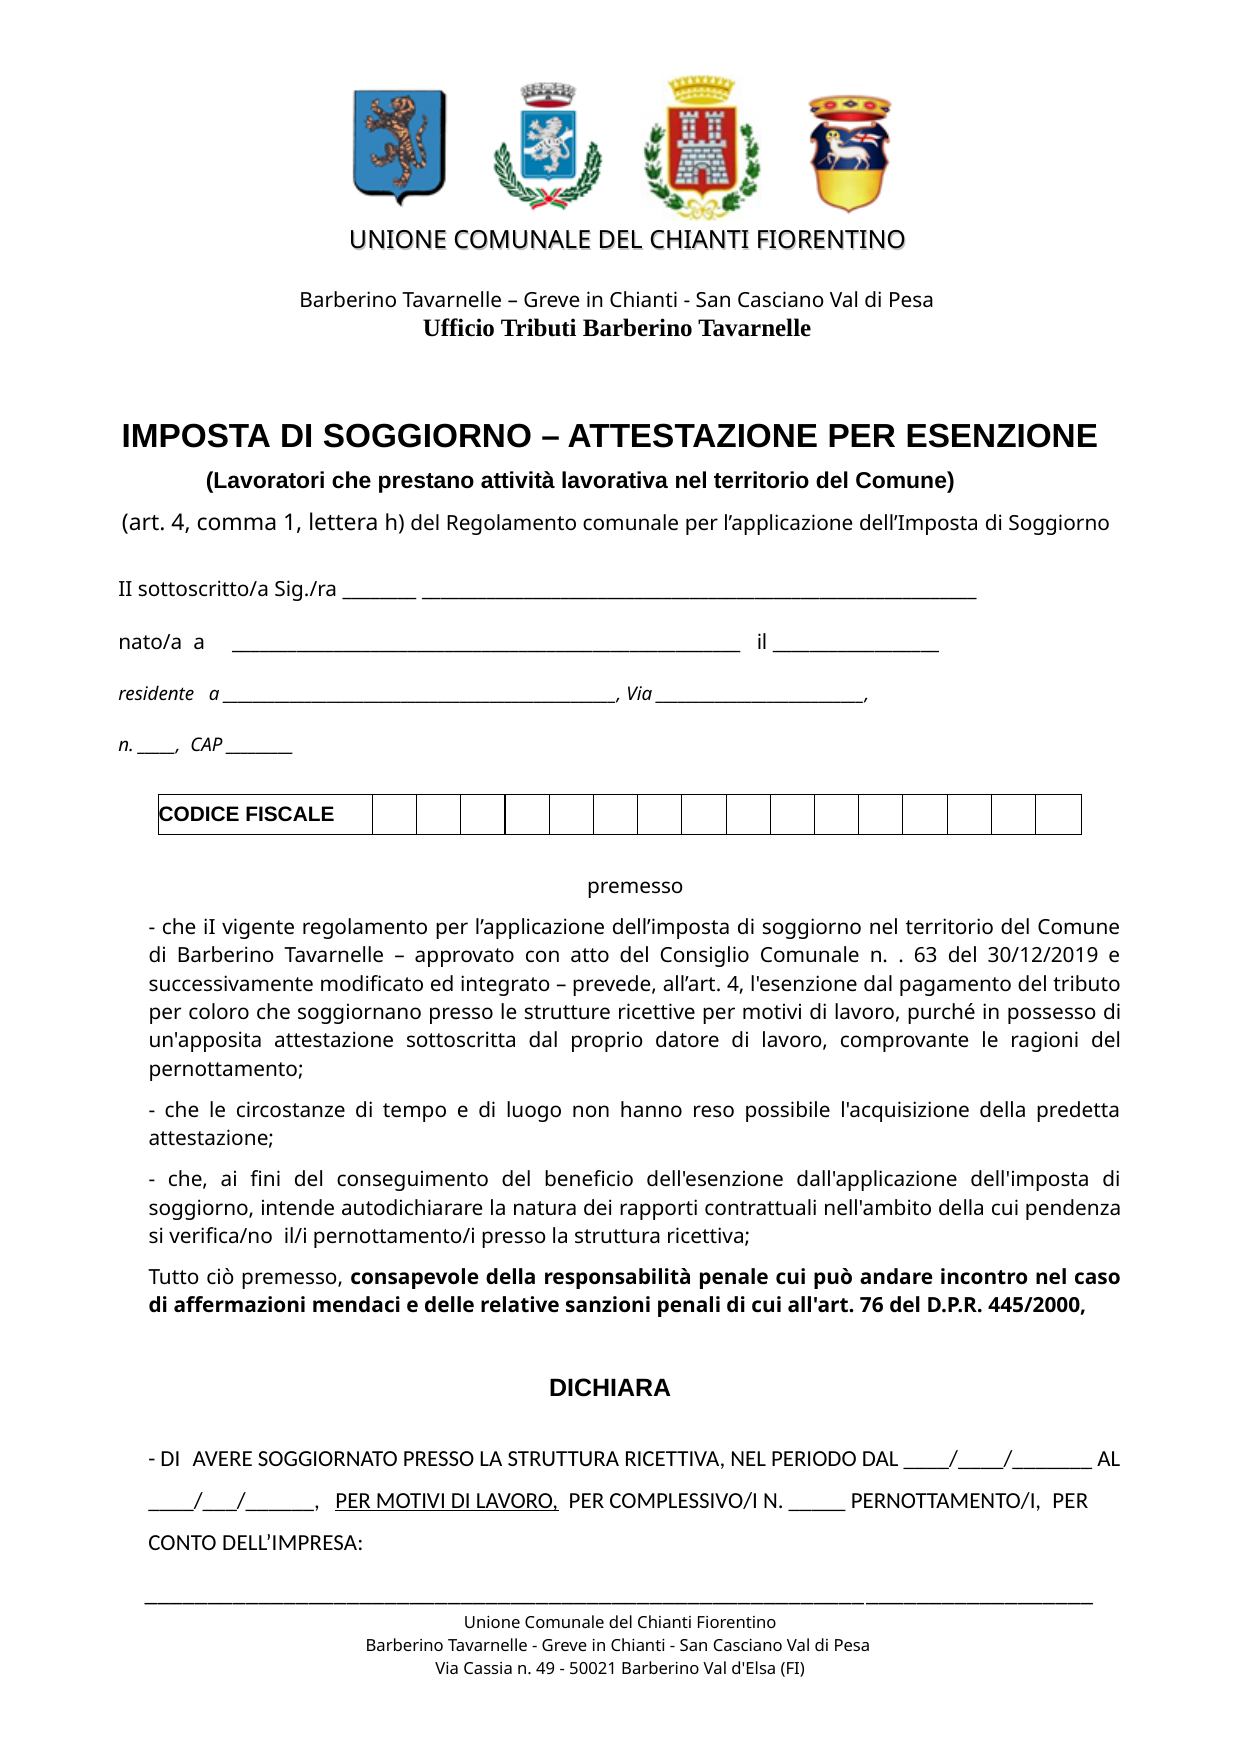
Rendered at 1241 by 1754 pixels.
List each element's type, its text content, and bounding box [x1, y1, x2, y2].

text premesso [148, 871, 1122, 899]
subtitle (art. 4, comma 1, lettera h) del Regolamento comunale per l’applicazione dell’Imposta di Soggiorno [118, 506, 1119, 538]
table_header [594, 795, 637, 834]
table_header [771, 795, 814, 834]
table_header [550, 795, 593, 834]
text DICHIARA [118, 1373, 1102, 1402]
text Ufficio Tributi Barberino Tavarnelle [118, 313, 1122, 342]
subtitle IMPOSTA DI SOGGIORNO – ATTESTAZIONE PER ESENZIONE [118, 417, 1101, 455]
table_header [948, 795, 991, 834]
table_header [992, 795, 1035, 834]
text - che, ai fini del conseguimento del beneficio dell'esenzione dall'applicazione dell'imposta di soggiorno, intende autodichiarare la natura dei rapporti contrattuali nell'ambito della cui pendenza si verifica/no il/i pernottamento/i presso la struttura ricettiva; [148, 1164, 1122, 1249]
table_header [417, 795, 460, 834]
text n. _____, CAP _________ [118, 731, 1122, 757]
subtitle ___________________________________________________________________________ [144, 1577, 1122, 1607]
text nato/a a _______________________________________________________ il __________________ [118, 627, 1122, 656]
picture [297, 75, 945, 222]
text - che le circostanze di tempo e di luogo non hanno reso possibile l'acquisizione della predetta attestazione; [148, 1095, 1122, 1152]
table_header [815, 795, 858, 834]
table_header [373, 795, 416, 834]
table_header [682, 795, 726, 834]
table_header [638, 795, 681, 834]
text - che iI vigente regolamento per l’applicazione dell’imposta di soggiorno nel territorio del Comune di Barberino Tavarnelle – approvato con atto del Consiglio Comunale n. . 63 del 30/12/2019 e successivamente modificato ed integrato – prevede, all’art. 4, l'esenzione dal pagamento del tributo per coloro che soggiornano presso le strutture ricettive per motivi di lavoro, purché in possesso di un'apposita attestazione sottoscritta dal proprio datore di lavoro, comprovante le ragioni del pernottamento; [148, 912, 1122, 1082]
table_header [461, 795, 504, 834]
table_header CODICE FISCALE [159, 795, 372, 834]
text residente a _____________________________________________________, Via ____________________________, [118, 681, 1122, 706]
table_header [727, 795, 770, 834]
table_header [859, 795, 902, 834]
text II sottoscritto/a Sig./ra ________ ____________________________________________________________ [118, 574, 1122, 602]
table_header [506, 795, 549, 834]
text - DI AVERE SOGGIORNATO PRESSO LA STRUTTURA RICETTIVA, NEL PERIODO DAL ____/____/_______ AL ____/___/______, PER MOTIVI DI LAVORO, PER COMPLESSIVO/I N. _____ PERNOTTAMENTO/I, PER CONTO DELL’IMPRESA: [148, 1444, 1122, 1556]
subtitle (Lavoratori che prestano attività lavorativa nel territorio del Comune) [58, 467, 1102, 494]
text Tutto ciò premesso, consapevole della responsabilità penale cui può andare incontro nel caso di affermazioni mendaci e delle relative sanzioni penali di cui all'art. 76 del D.P.R. 445/2000, [148, 1262, 1122, 1319]
table_header [1036, 795, 1081, 834]
table_header [903, 795, 947, 834]
